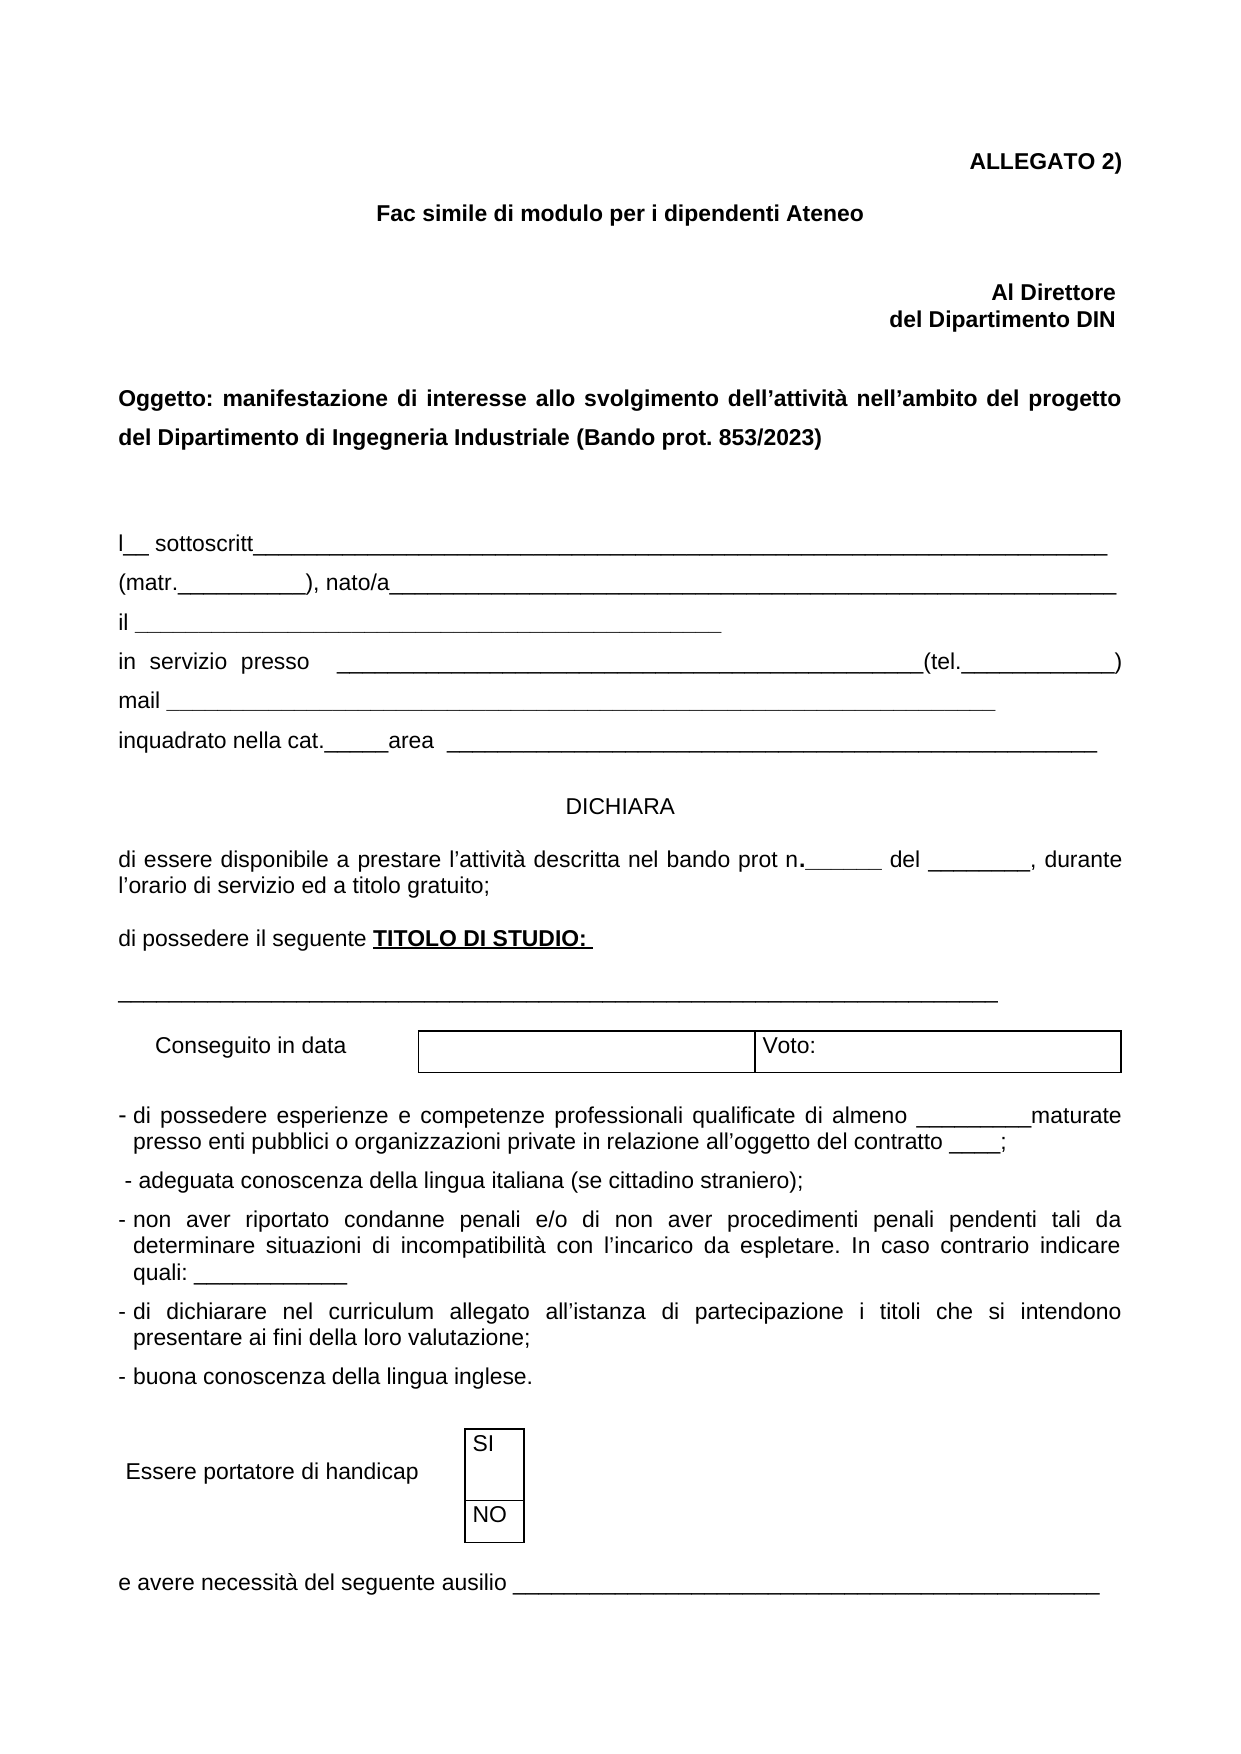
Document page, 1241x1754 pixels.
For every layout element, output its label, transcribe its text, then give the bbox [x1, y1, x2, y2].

table_header [525, 1428, 598, 1500]
text di essere disponibile a prestare l’attività descritta nel bando prot n.______ del ________, durante l’orario di servizio ed a titolo gratuito; [118, 846, 1122, 898]
text ALLEGATO 2) [118, 148, 1122, 174]
list non aver riportato condanne penali e/o di non aver procedimenti penali pendenti tali da determinare situazioni di incompatibilità con l’incarico da espletare. In caso contrario indicare quali: ____________ [118, 1206, 1122, 1285]
table_header SI [466, 1430, 523, 1500]
text Oggetto: manifestazione di interesse allo svolgimento dell’attività nell’ambito del progetto del Dipartimento di Ingegneria Industriale (Bando prot. 853/2023) [118, 385, 1122, 451]
list buona conoscenza della lingua inglese. [118, 1363, 1122, 1389]
text DICHIARA [118, 793, 1122, 819]
text Al Direttore [118, 279, 1122, 306]
text _____________________________________________________________________ [118, 977, 1122, 1004]
table_cell [118, 1500, 464, 1541]
table_header Essere portatore di handicap [118, 1428, 464, 1500]
text l__ sottoscritt___________________________________________________________________ [118, 529, 1122, 556]
text del Dipartimento DIN [118, 306, 1122, 332]
table_header [419, 1032, 754, 1072]
list di possedere esperienze e competenze professionali qualificate di almeno _________maturate presso enti pubblici o organizzazioni private in relazione all’oggetto del contratto ____; [118, 1099, 1122, 1155]
text Fac simile di modulo per i dipendenti Ateneo [118, 200, 1122, 227]
list di dichiarare nel curriculum allegato all’istanza di partecipazione i titoli che si intendono presentare ai fini della loro valutazione; [118, 1298, 1122, 1350]
table_header Voto: [756, 1032, 1120, 1072]
table_cell [525, 1500, 598, 1541]
text - adeguata conoscenza della lingua italiana (se cittadino straniero); [118, 1167, 1122, 1193]
text in servizio presso ______________________________________________(tel.____________) mail _________________________________________________________________ [118, 648, 1122, 714]
text (matr.__________), nato/a_________________________________________________________ [118, 569, 1122, 595]
table_cell NO [466, 1501, 523, 1541]
text il ______________________________________________ [118, 608, 1122, 635]
table_header Conseguito in data [118, 1030, 418, 1072]
text inquadrato nella cat._____area ___________________________________________________ [118, 727, 1122, 753]
text e avere necessità del seguente ausilio ______________________________________________ [118, 1569, 1122, 1596]
text di possedere il seguente TITOLO DI STUDIO: [118, 924, 1122, 951]
